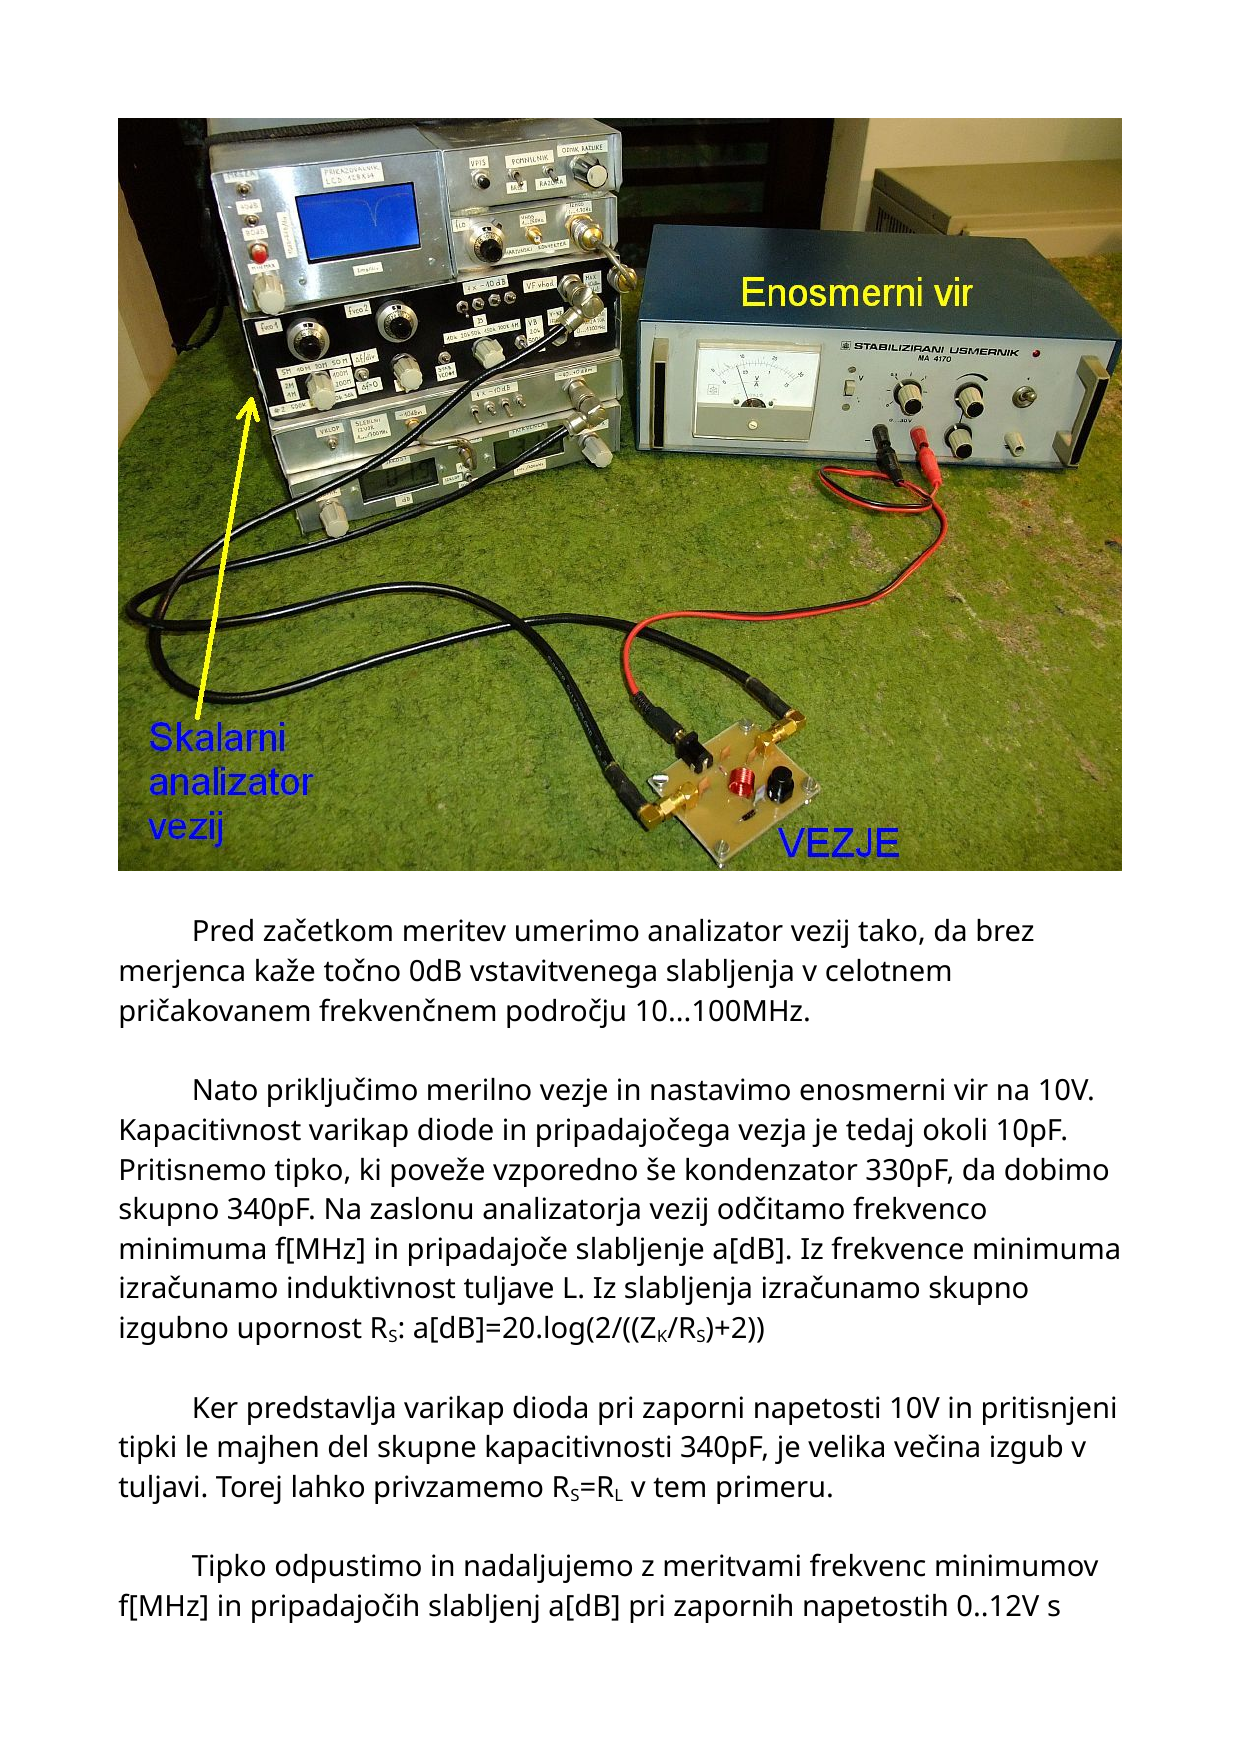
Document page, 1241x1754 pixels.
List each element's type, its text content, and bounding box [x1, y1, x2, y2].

text Ker predstavlja varikap dioda pri zaporni napetosti 10V in pritisnjeni tipki le majhen del skupne kapacitivnosti 340pF, je velika večina izgub v tuljavi. Torej lahko privzamemo RS=RL v tem primeru. [118, 1387, 1122, 1506]
text Pred začetkom meritev umerimo analizator vezij tako, da brez merjenca kaže točno 0dB vstavitvenega slabljenja v celotnem pričakovanem frekvenčnem področju 10...100MHz. [118, 911, 1122, 1030]
text Nato priključimo merilno vezje in nastavimo enosmerni vir na 10V. Kapacitivnost varikap diode in pripadajočega vezja je tedaj okoli 10pF. Pritisnemo tipko, ki poveže vzporedno še kondenzator 330pF, da dobimo skupno 340pF. Na zaslonu analizatorja vezij odčitamo frekvenco minimuma f[MHz] in pripadajoče slabljenje a[dB]. Iz frekvence minimuma izračunamo induktivnost tuljave L. Iz slabljenja izračunamo skupno izgubno upornost RS: a[dB]=20.log(2/((ZK/RS)+2)) [118, 1069, 1122, 1347]
text Tipko odpustimo in nadaljujemo z meritvami frekvenc minimumov f[MHz] in pripadajočih slabljenj a[dB] pri zapornih napetostih 0..12V s [118, 1546, 1122, 1625]
picture [118, 118, 1122, 871]
